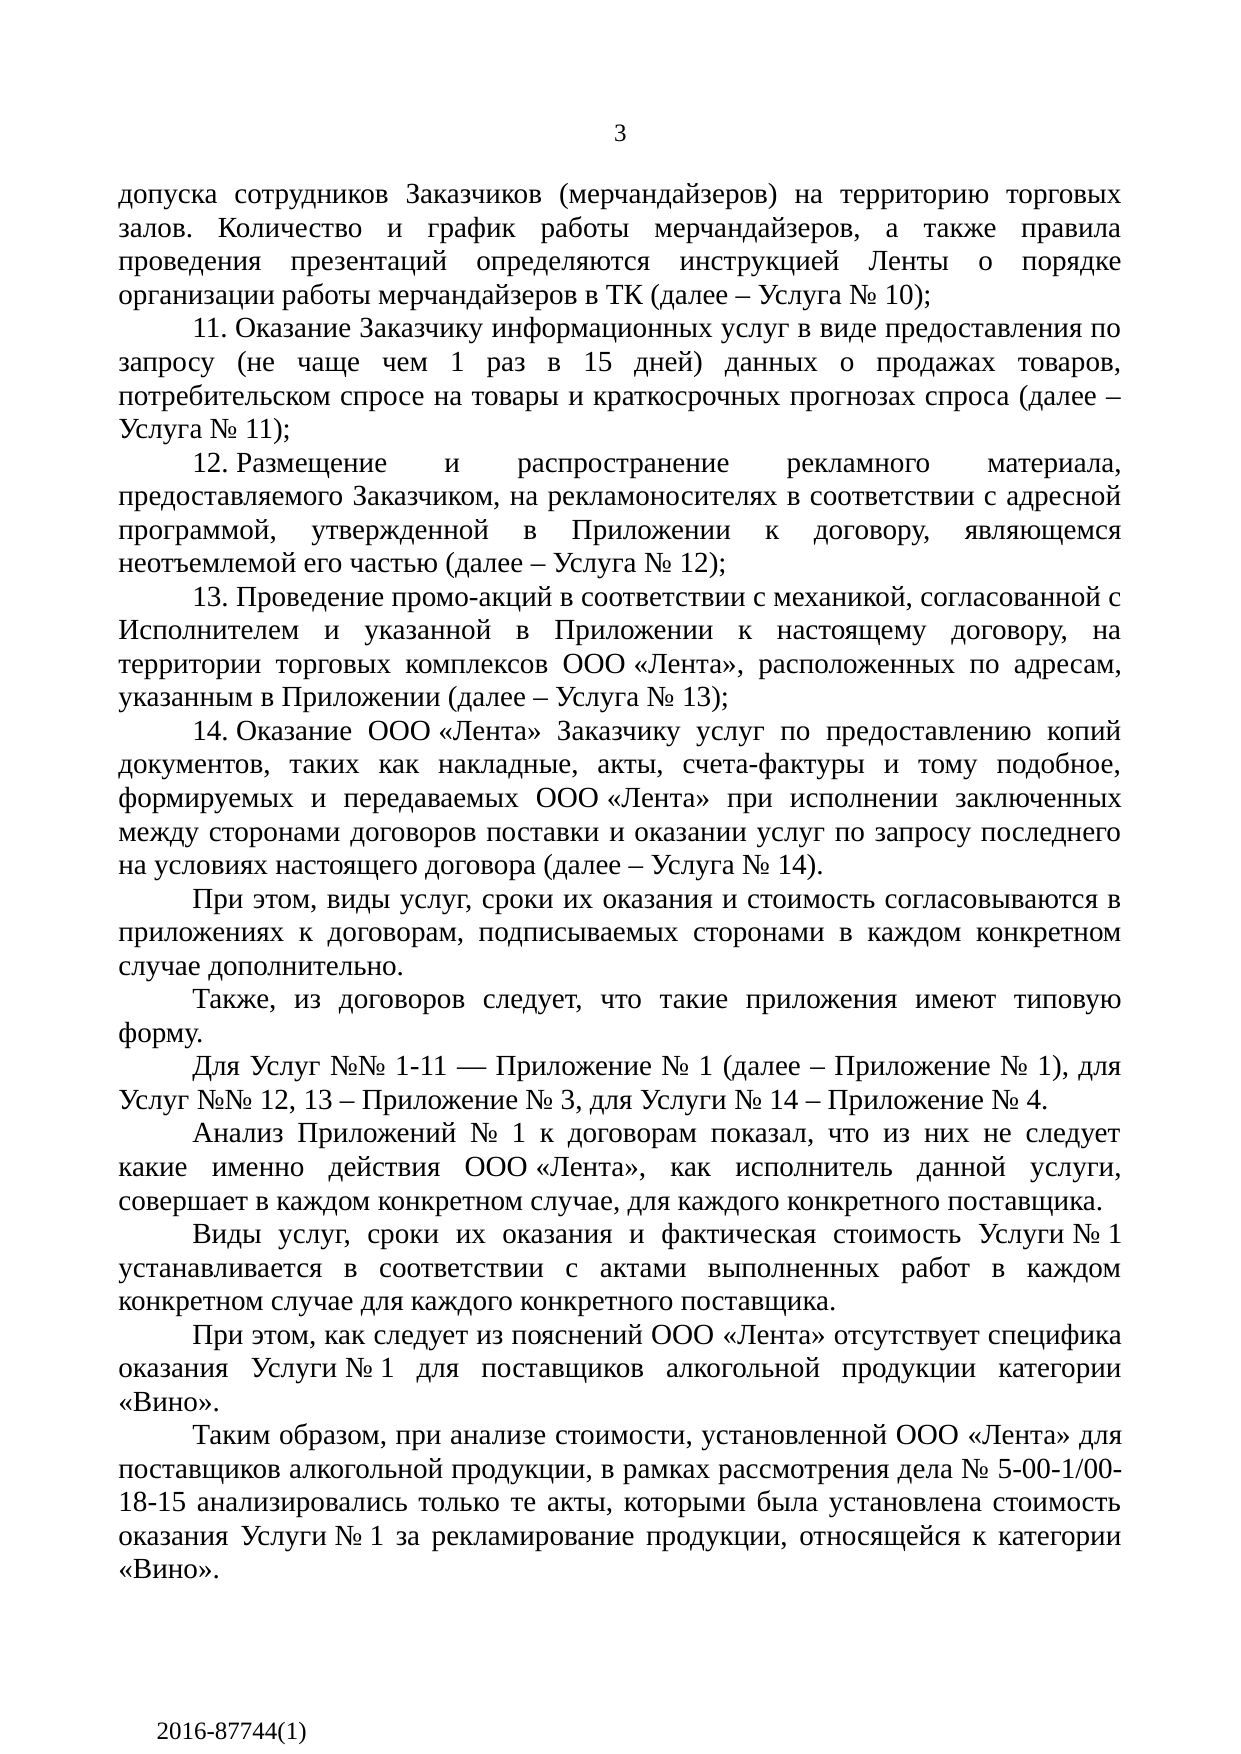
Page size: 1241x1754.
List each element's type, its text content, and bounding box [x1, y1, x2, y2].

text допуска сотрудников Заказчиков (мерчандайзеров) на территорию торговых залов. Количество и график работы мерчандайзеров, а также правила проведения презентаций определяются инструкцией Ленты о порядке организации работы мерчандайзеров в ТК (далее – Услуга № 10); [118, 176, 1122, 311]
text 13. Проведение промо-акций в соответствии с механикой, согласованной с Исполнителем и указанной в Приложении к настоящему договору, на территории торговых комплексов ООО «Лента», расположенных по адресам, указанным в Приложении (далее – Услуга № 13); [118, 579, 1122, 713]
text Для Услуг №№ 1-11 — Приложение № 1 (далее – Приложение № 1), для Услуг №№ 12, 13 – Приложение № 3, для Услуги № 14 – Приложение № 4. [118, 1048, 1122, 1116]
text При этом, как следует из пояснений ООО «Лента» отсутствует специфика оказания Услуги № 1 для поставщиков алкогольной продукции категории «Вино». [118, 1317, 1122, 1417]
text 12. Размещение и распространение рекламного материала, предоставляемого Заказчиком, на рекламоносителях в соответствии с адресной программой, утвержденной в Приложении к договору, являющемся неотъемлемой его частью (далее – Услуга № 12); [118, 445, 1122, 579]
text 14. Оказание ООО «Лента» Заказчику услуг по предоставлению копий документов, таких как накладные, акты, счета-фактуры и тому подобное, формируемых и передаваемых ООО «Лента» при исполнении заключенных между сторонами договоров поставки и оказании услуг по запросу последнего на условиях настоящего договора (далее – Услуга № 14). [118, 713, 1122, 881]
text Виды услуг, сроки их оказания и фактическая стоимость Услуги № 1 устанавливается в соответствии с актами выполненных работ в каждом конкретном случае для каждого конкретного поставщика. [118, 1216, 1122, 1317]
text Таким образом, при анализе стоимости, установленной ООО «Лента» для поставщиков алкогольной продукции, в рамках рассмотрения дела № 5-00-1/00-18-15 анализировались только те акты, которыми была установлена стоимость оказания Услуги № 1 за рекламирование продукции, относящейся к категории «Вино». [118, 1417, 1122, 1585]
text 11. Оказание Заказчику информационных услуг в виде предоставления по запросу (не чаще чем 1 раз в 15 дней) данных о продажах товаров, потребительском спросе на товары и краткосрочных прогнозах спроса (далее – Услуга № 11); [118, 311, 1122, 445]
text При этом, виды услуг, сроки их оказания и стоимость согласовываются в приложениях к договорам, подписываемых сторонами в каждом конкретном случае дополнительно. [118, 881, 1122, 981]
text Также, из договоров следует, что такие приложения имеют типовую форму. [118, 981, 1122, 1048]
text Анализ Приложений № 1 к договорам показал, что из них не следует какие именно действия ООО «Лента», как исполнитель данной услуги, совершает в каждом конкретном случае, для каждого конкретного поставщика. [118, 1116, 1122, 1216]
